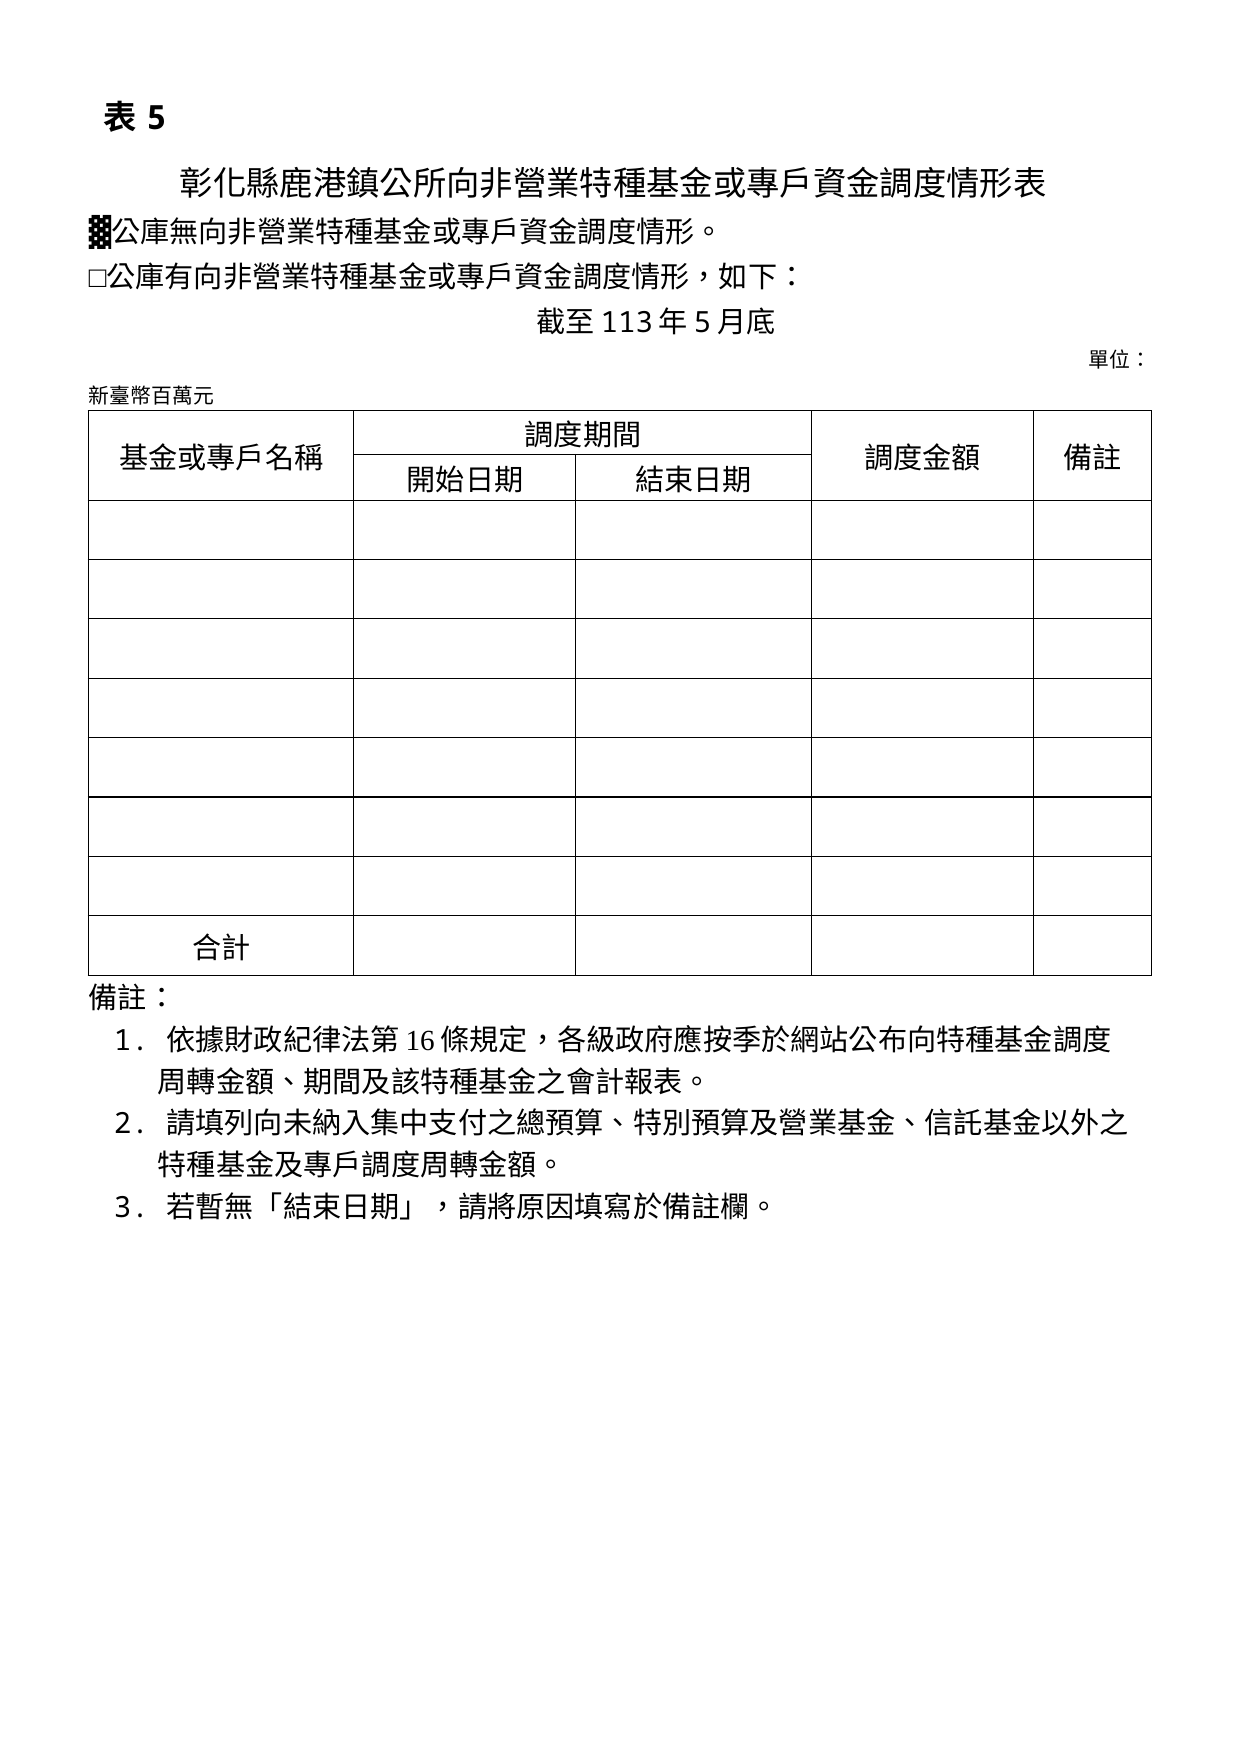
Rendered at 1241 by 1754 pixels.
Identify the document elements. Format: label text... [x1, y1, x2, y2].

table_cell [354, 560, 575, 618]
text 備註： [88, 976, 1137, 1017]
text 2. 請填列向未納入集中支付之總預算、特別預算及營業基金、信託基金以外之特種基金及專戶調度周轉金額。 [114, 1101, 1137, 1184]
table_cell [1034, 738, 1151, 796]
table_cell [576, 619, 811, 678]
table_cell [576, 916, 811, 974]
table_cell 合計 [89, 916, 353, 974]
table_cell [812, 857, 1033, 915]
table_cell [1034, 798, 1151, 856]
table_cell [354, 916, 575, 974]
table_cell [576, 798, 811, 856]
table_cell [812, 560, 1033, 618]
table_cell [1034, 619, 1151, 678]
table_cell [354, 619, 575, 678]
table_cell [89, 857, 353, 915]
table_cell [1034, 857, 1151, 915]
table_cell [89, 679, 353, 737]
table_cell [812, 619, 1033, 678]
table_cell [576, 501, 811, 559]
table_cell [812, 916, 1033, 974]
text 彰化縣鹿港鎮公所向非營業特種基金或專戶資金調度情形表 [89, 162, 1137, 204]
text □公庫有向非營業特種基金或專戶資金調度情形，如下： [89, 259, 1137, 295]
text 1. 依據財政紀律法第16條規定，各級政府應按季於網站公布向特種基金調度周轉金額、期間及該特種基金之會計報表。 [114, 1017, 1137, 1101]
table_cell [812, 679, 1033, 737]
table_cell [354, 501, 575, 559]
table_cell [354, 738, 575, 796]
table_header 調度金額 [812, 411, 1033, 499]
table_cell [354, 798, 575, 856]
table_cell [576, 560, 811, 618]
table_header 調度期間 [354, 411, 811, 454]
text ▓公庫無向非營業特種基金或專戶資金調度情形。 [89, 214, 1137, 250]
table_cell 結束日期 [576, 455, 811, 499]
table_cell [89, 619, 353, 678]
table_cell [89, 560, 353, 618]
text 3. 若暫無「結束日期」，請將原因填寫於備註欄。 [114, 1184, 1137, 1226]
table_cell [812, 501, 1033, 559]
table_cell [576, 857, 811, 915]
table_cell [812, 798, 1033, 856]
table_cell [1034, 501, 1151, 559]
table_cell [812, 738, 1033, 796]
table_header 基金或專戶名稱 [89, 411, 353, 499]
table_cell [1034, 916, 1151, 974]
table_cell [354, 679, 575, 737]
table_cell [89, 738, 353, 796]
table_cell [89, 798, 353, 856]
table_header 備註 [1034, 411, 1151, 499]
text 截至113年5月底 [89, 304, 1137, 339]
table_cell [576, 738, 811, 796]
text 單位：新臺幣百萬元 [89, 339, 1137, 410]
table_cell [89, 501, 353, 559]
table_cell [354, 857, 575, 915]
table_cell 開始日期 [354, 455, 575, 499]
table_cell [1034, 560, 1151, 618]
table_cell [576, 679, 811, 737]
table_cell [1034, 679, 1151, 737]
